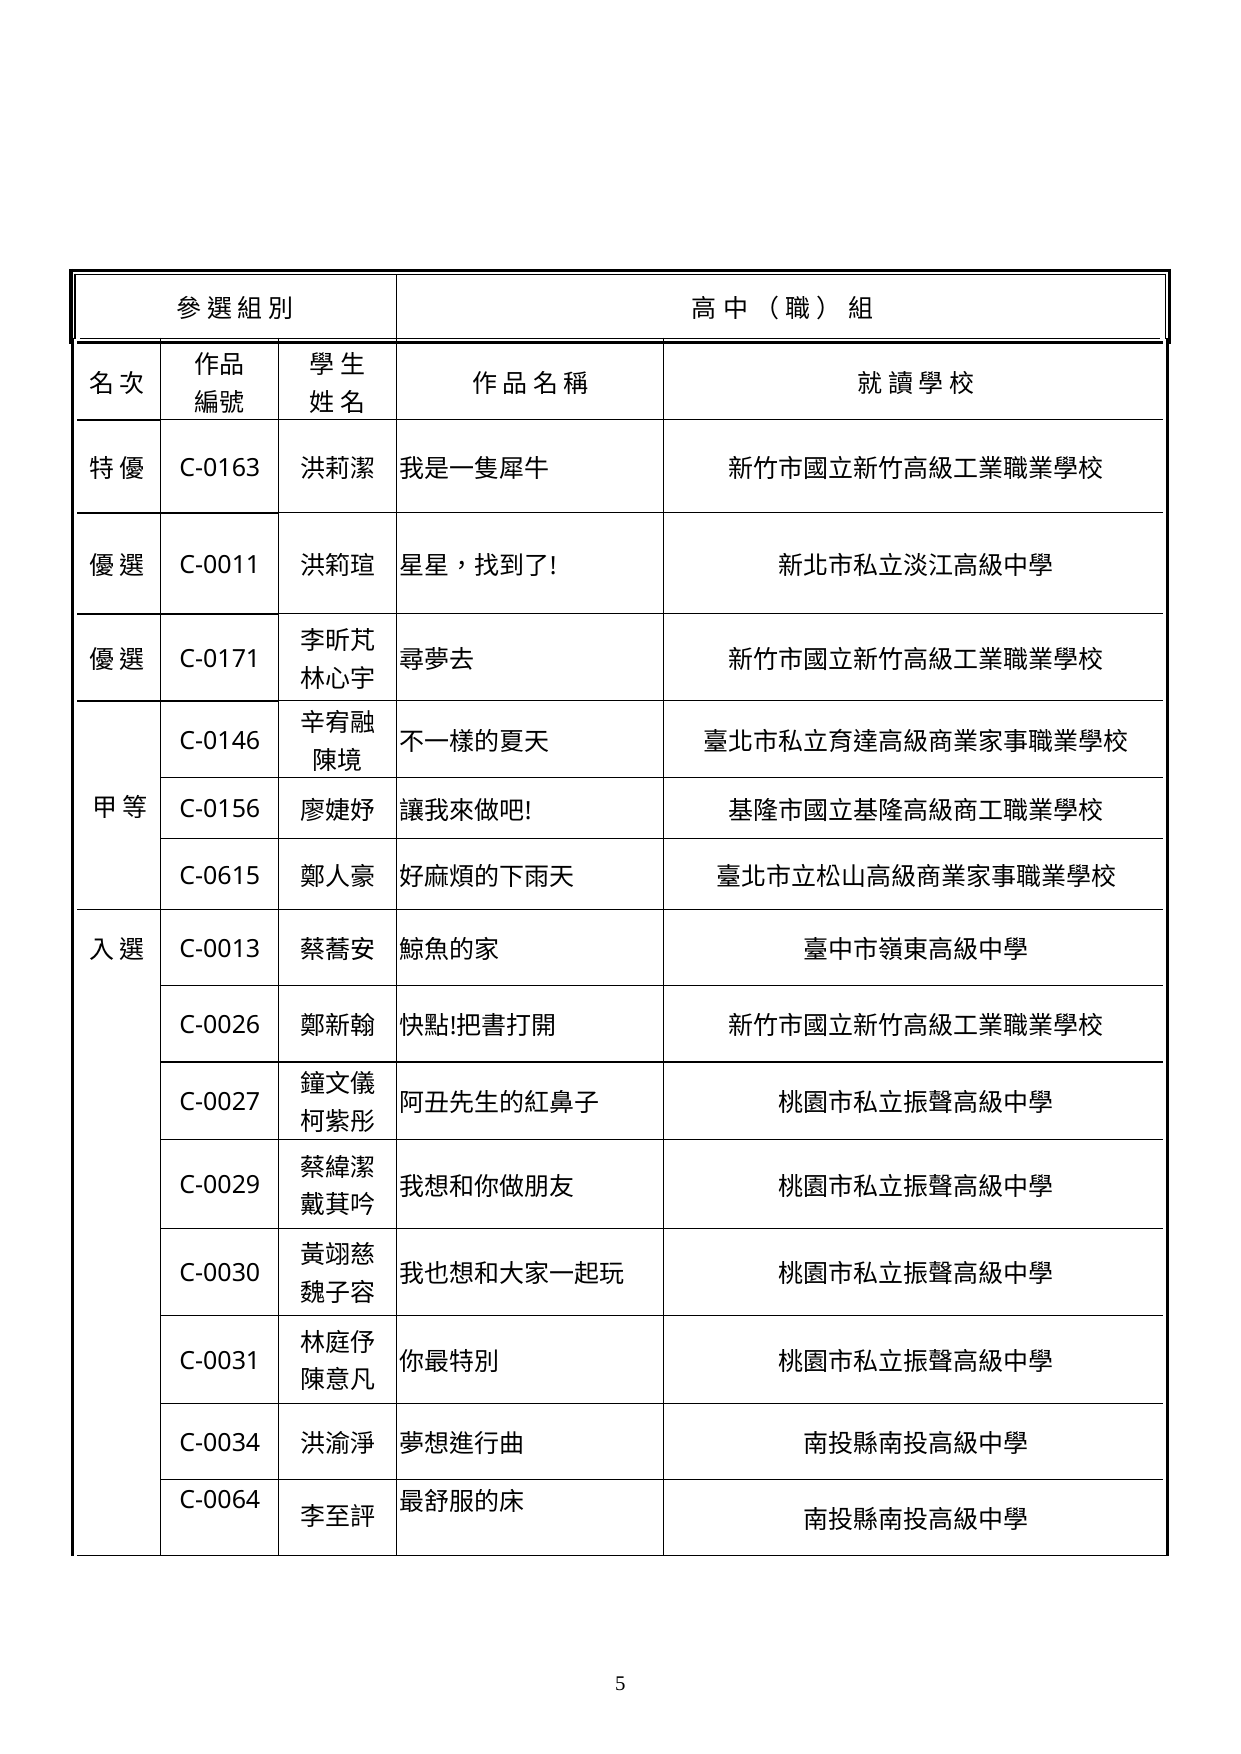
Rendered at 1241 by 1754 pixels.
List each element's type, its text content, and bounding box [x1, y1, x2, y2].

table_cell 辛宥融 陳境 [279, 701, 396, 777]
table_cell 桃園市私立振聲高級中學 [664, 1139, 1166, 1228]
table_cell 阿丑先生的紅鼻子 [397, 1063, 663, 1139]
table_cell 南投縣南投高級中學 [664, 1479, 1166, 1555]
table_cell 桃園市私立振聲高級中學 [664, 1315, 1166, 1403]
table_cell 尋夢去 [397, 614, 663, 700]
table_cell 林庭伃 陳意凡 [279, 1316, 396, 1403]
table_cell C-0011 [161, 514, 278, 613]
table_cell C-0615 [161, 839, 278, 909]
table_cell 新竹市國立新竹高級工業職業學校 [664, 419, 1166, 512]
table_cell 洪莉潔 [279, 420, 396, 512]
table_cell 好麻煩的下雨天 [397, 839, 663, 909]
table_cell 新竹市國立新竹高級工業職業學校 [664, 613, 1166, 700]
table_cell 快點!把書打開 [397, 986, 663, 1061]
table_cell 蔡緯潔 戴萁吟 [279, 1140, 396, 1228]
table_cell 洪筣瑄 [279, 513, 396, 613]
table_cell 李昕芃 林心宇 [279, 614, 396, 700]
table_cell 臺北市立松山高級商業家事職業學校 [664, 838, 1166, 909]
table_cell 我是一隻犀牛 [397, 420, 663, 512]
table_cell C-0034 [161, 1404, 278, 1479]
table_cell C-0146 [161, 702, 278, 777]
table_cell C-0013 [161, 910, 278, 985]
table_cell 就 讀 學 校 [664, 338, 1166, 419]
table_cell 桃園市私立振聲高級中學 [664, 1228, 1166, 1314]
table_cell 鯨魚的家 [397, 910, 663, 985]
table_cell 洪渝淨 [279, 1404, 396, 1479]
table_cell 作品 編號 [161, 344, 278, 419]
table_cell 基隆市國立基隆高級商工職業學校 [664, 777, 1166, 837]
table_cell 學 生 姓 名 [279, 344, 396, 419]
table_cell 新竹市國立新竹高級工業職業學校 [664, 985, 1166, 1061]
table_cell 不一樣的夏天 [397, 701, 663, 777]
table_cell 我想和你做朋友 [397, 1140, 663, 1228]
table_cell C-0026 [161, 986, 278, 1061]
table_cell C-0027 [161, 1063, 278, 1139]
table_cell 鄭新翰 [279, 986, 396, 1061]
table_cell 我也想和大家一起玩 [397, 1229, 663, 1314]
table_cell 臺北市私立育達高級商業家事職業學校 [664, 700, 1166, 777]
table_cell 星星，找到了! [397, 513, 663, 613]
table_cell 南投縣南投高級中學 [664, 1403, 1166, 1479]
table_cell 作 品 名 稱 [397, 344, 663, 419]
table_cell 臺中市嶺東高級中學 [664, 909, 1166, 985]
table_cell 黃翊慈 魏子容 [279, 1229, 396, 1314]
table_cell 新北市私立淡江高級中學 [664, 512, 1166, 613]
table_cell 入 選 [74, 909, 160, 1555]
table_cell 鐘文儀 柯紫彤 [279, 1063, 396, 1139]
table_cell 鄭人豪 [279, 839, 396, 909]
table_cell C-0029 [161, 1140, 278, 1228]
table_cell C-0031 [161, 1316, 278, 1403]
table_cell 李至評 [279, 1480, 396, 1555]
table_header 高中（職）組 [397, 275, 1165, 338]
table_cell 優 選 [74, 512, 160, 613]
table_cell C-0030 [161, 1229, 278, 1314]
table_cell 夢想進行曲 [397, 1404, 663, 1479]
table_cell 廖婕妤 [279, 778, 396, 837]
table_cell C-0064 [161, 1480, 278, 1555]
table_cell C-0156 [161, 778, 278, 837]
table_cell 特 優 [74, 419, 160, 512]
table_cell 你最特別 [397, 1316, 663, 1403]
table_cell 最舒服的床 [397, 1480, 663, 1555]
table_header 參 選 組 別 [76, 275, 396, 338]
table_cell 桃園市私立振聲高級中學 [664, 1061, 1166, 1139]
table_cell 名 次 [74, 338, 160, 419]
table_cell C-0171 [161, 615, 278, 700]
table_cell C-0163 [161, 420, 278, 512]
table_cell 優 選 [74, 613, 160, 700]
table_cell 讓我來做吧! [397, 778, 663, 837]
table_cell 蔡蕎安 [279, 910, 396, 985]
table_cell 甲 等 [74, 700, 160, 909]
